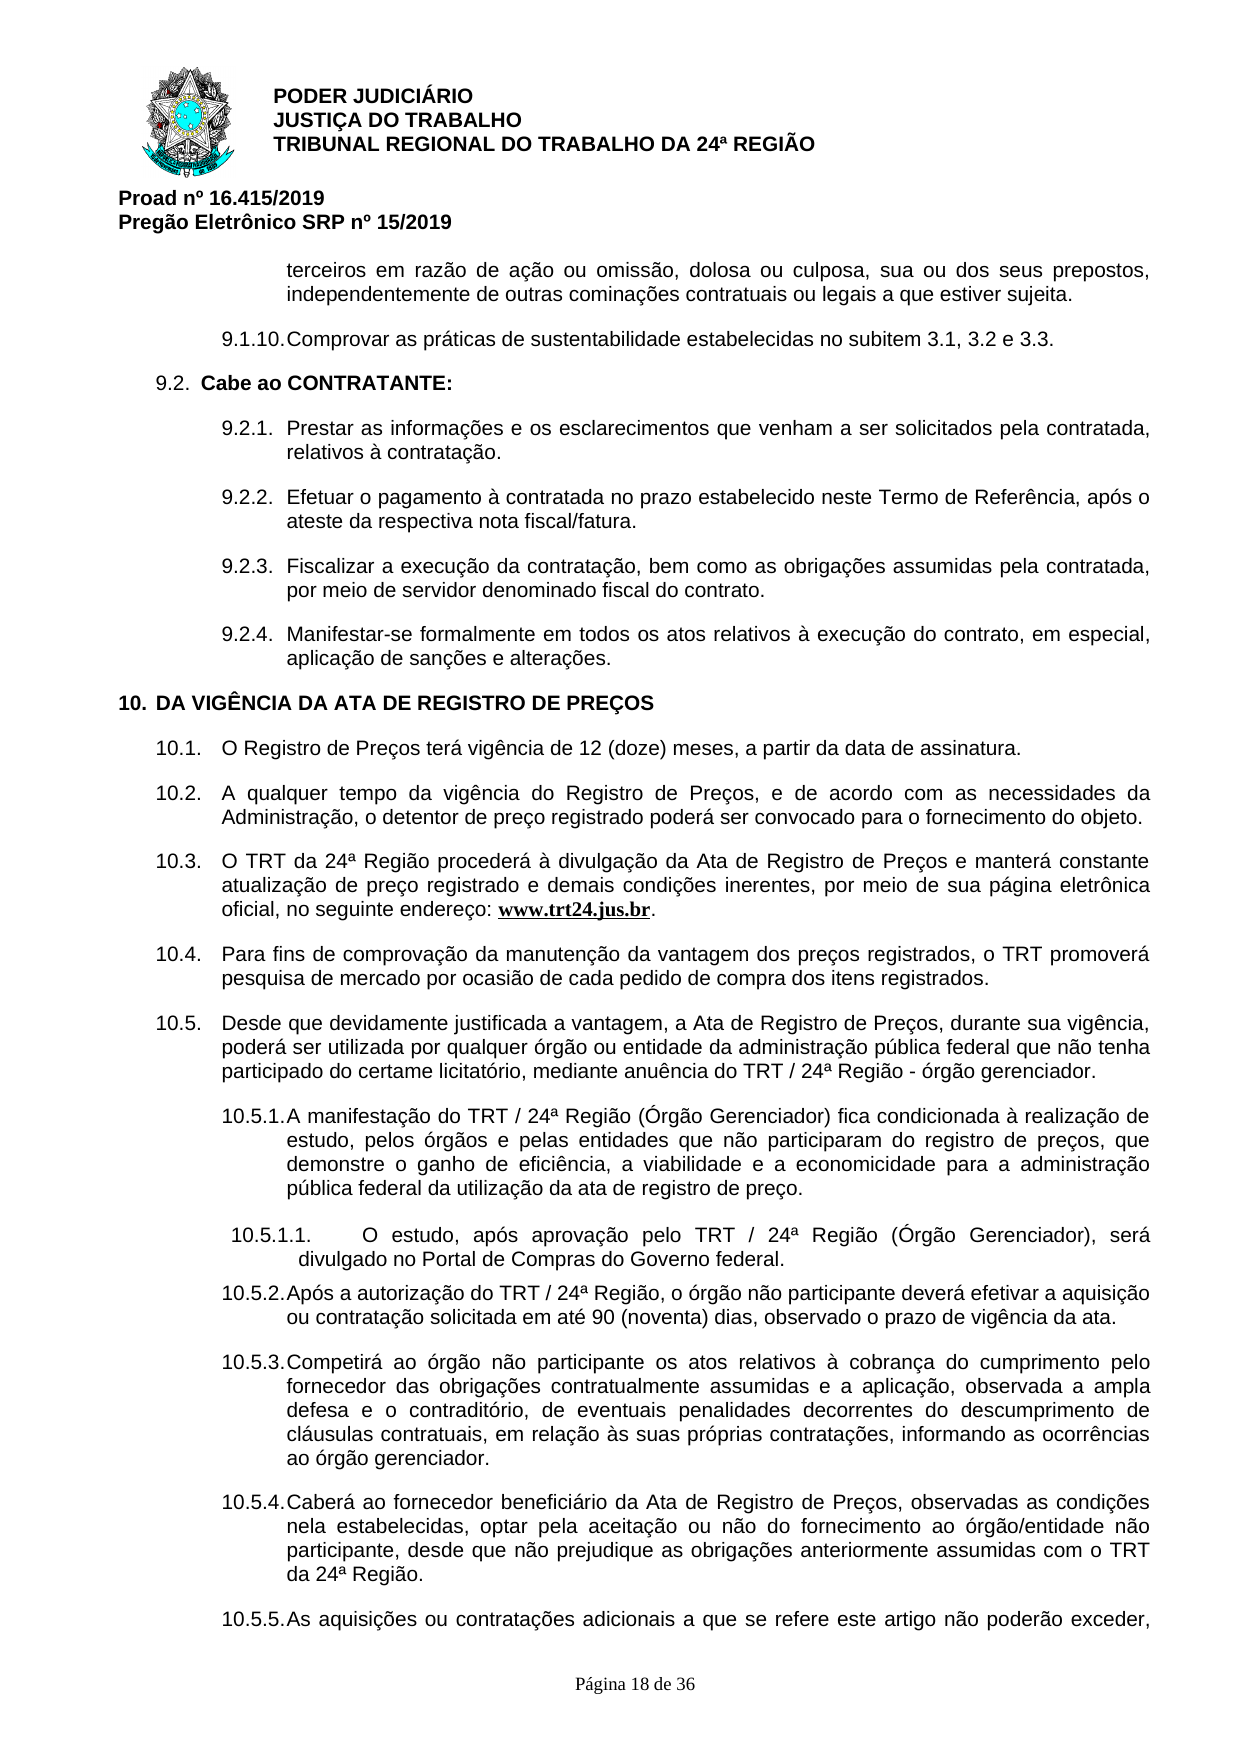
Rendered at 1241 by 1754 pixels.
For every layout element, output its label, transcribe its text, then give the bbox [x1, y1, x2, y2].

picture [141, 66, 236, 178]
list As aquisições ou contratações adicionais a que se refere este artigo não poderão exceder, [221, 1607, 1152, 1631]
list Para fins de comprovação da manutenção da vantagem dos preços registrados, o TRT promoverá pesquisa de mercado por ocasião de cada pedido de compra dos itens registrados. [155, 942, 1152, 990]
list O Registro de Preços terá vigência de 12 (doze) meses, a partir da data de assinatura. [155, 736, 1152, 760]
list Efetuar o pagamento à contratada no prazo estabelecido neste Termo de Referência, após o ateste da respectiva nota fiscal/fatura. [221, 485, 1152, 533]
list Após a autorização do TRT / 24ª Região, o órgão não participante deverá efetivar a aquisição ou contratação solicitada em até 90 (noventa) dias, observado o prazo de vigência da ata. [221, 1281, 1152, 1329]
list Fiscalizar a execução da contratação, bem como as obrigações assumidas pela contratada, por meio de servidor denominado fiscal do contrato. [221, 553, 1152, 601]
list Manifestar-se formalmente em todos os atos relativos à execução do contrato, em especial, aplicação de sanções e alterações. [221, 622, 1152, 670]
list Competirá ao órgão não participante os atos relativos à cobrança do cumprimento pelo fornecedor das obrigações contratualmente assumidas e a aplicação, observada a ampla defesa e o contraditório, de eventuais penalidades decorrentes do descumprimento de cláusulas contratuais, em relação às suas próprias contratações, informando as ocorrências ao órgão gerenciador. [221, 1349, 1152, 1469]
list A manifestação do TRT / 24ª Região (Órgão Gerenciador) fica condicionada à realização de estudo, pelos órgãos e pelas entidades que não participaram do registro de preços, que demonstre o ganho de eficiência, a viabilidade e a economicidade para a administração pública federal da utilização da ata de registro de preço. [221, 1104, 1152, 1199]
list O TRT da 24ª Região procederá à divulgação da Ata de Registro de Preços e manterá constante atualização de preço registrado e demais condições inerentes, por meio de sua página eletrônica oficial, no seguinte endereço: www.trt24.jus.br. [155, 849, 1152, 921]
list A qualquer tempo da vigência do Registro de Preços, e de acordo com as necessidades da Administração, o detentor de preço registrado poderá ser convocado para o fornecimento do objeto. [155, 781, 1152, 828]
list Caberá ao fornecedor beneficiário da Ata de Registro de Preços, observadas as condições nela estabelecidas, optar pela aceitação ou não do fornecimento ao órgão/entidade não participante, desde que não prejudique as obrigações anteriormente assumidas com o TRT da 24ª Região. [221, 1490, 1152, 1586]
list Cabe ao CONTRATANTE: [155, 371, 1152, 395]
list Prestar as informações e os esclarecimentos que venham a ser solicitados pela contratada, relativos à contratação. [221, 416, 1152, 464]
list Comprovar as práticas de sustentabilidade estabelecidas no subitem 3.1, 3.2 e 3.3. [221, 326, 1152, 350]
list terceiros em razão de ação ou omissão, dolosa ou culposa, sua ou dos seus prepostos, independentemente de outras cominações contratuais ou legais a que estiver sujeita. [221, 258, 1152, 306]
list O estudo, após aprovação pelo TRT / 24ª Região (Órgão Gerenciador), será divulgado no Portal de Compras do Governo federal. [231, 1222, 1152, 1270]
list DA VIGÊNCIA DA ATA DE REGISTRO DE PREÇOS [118, 691, 1152, 715]
list Desde que devidamente justificada a vantagem, a Ata de Registro de Preços, durante sua vigência, poderá ser utilizada por qualquer órgão ou entidade da administração pública federal que não tenha participado do certame licitatório, mediante anuência do TRT / 24ª Região - órgão gerenciador. [155, 1011, 1152, 1083]
